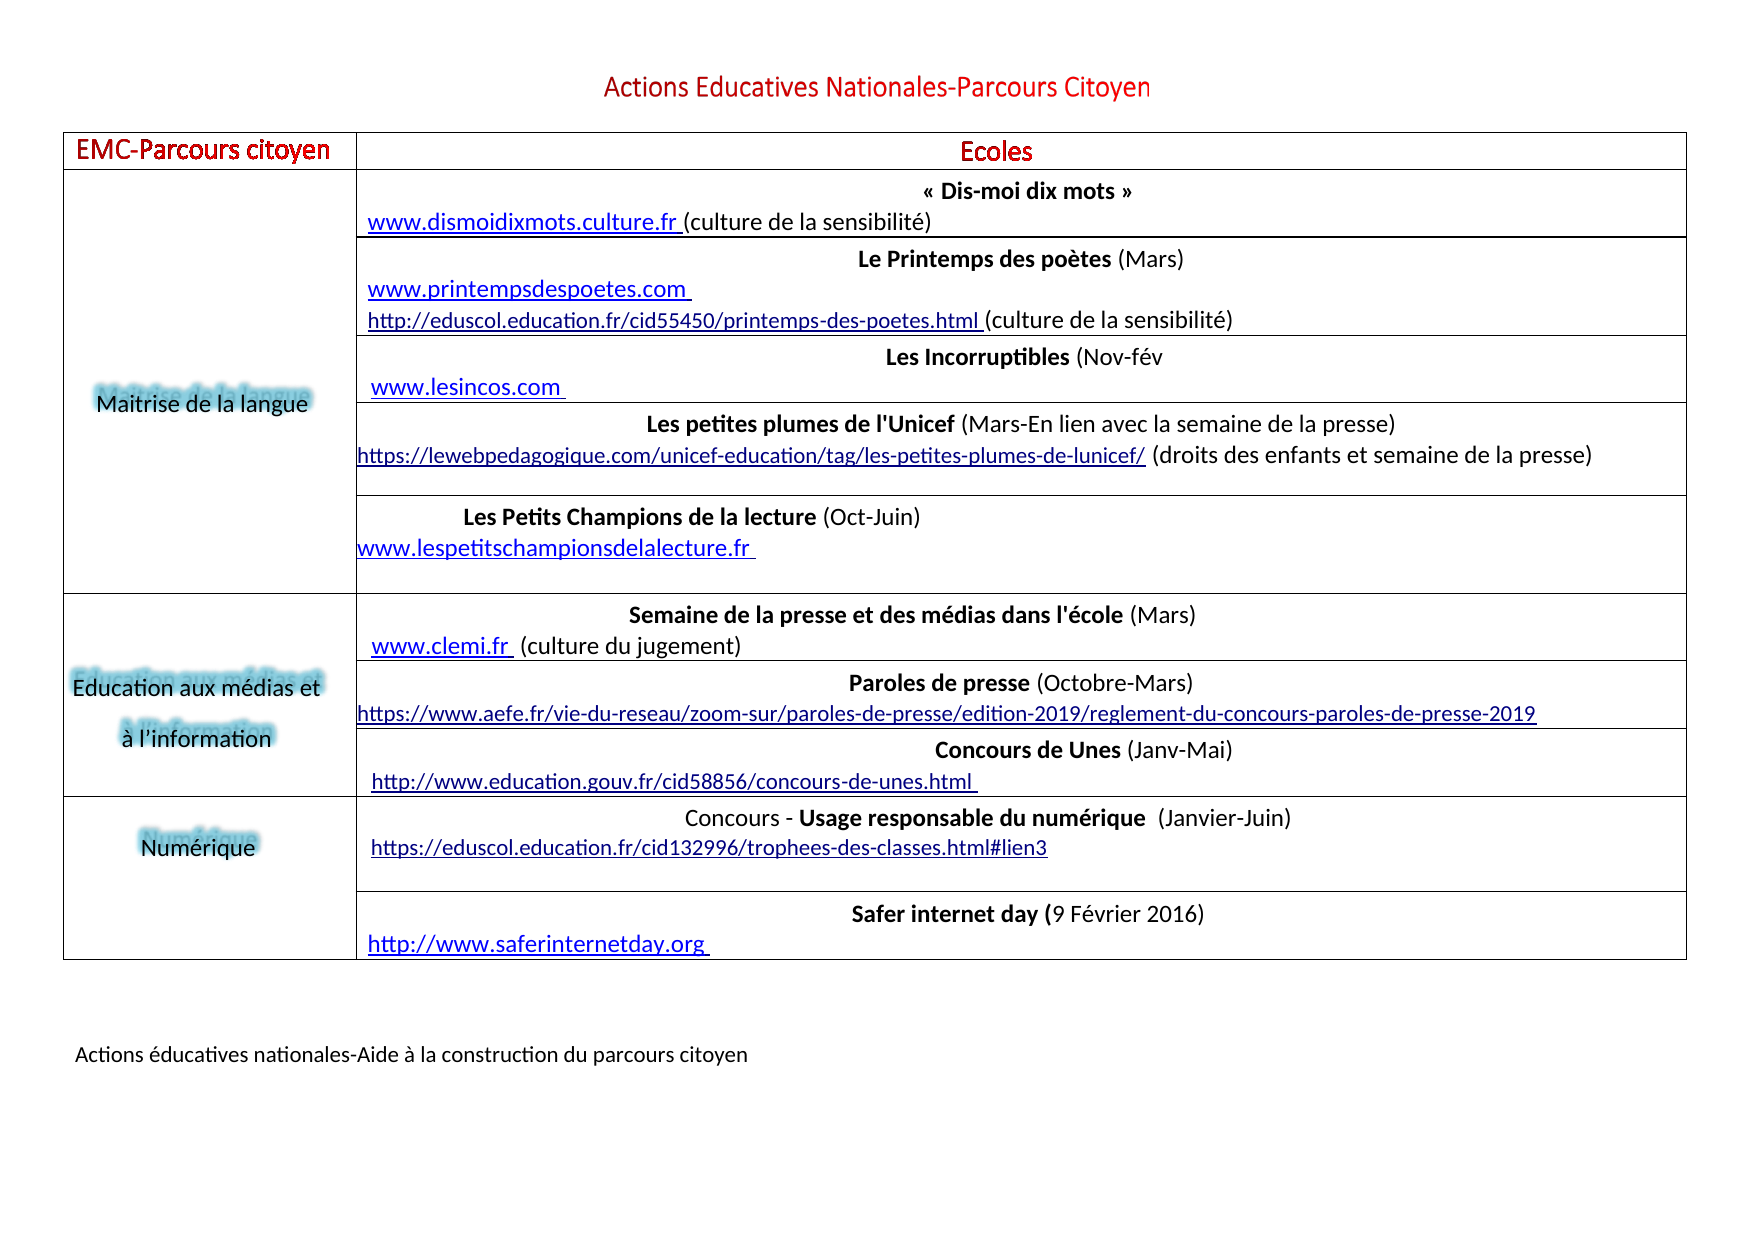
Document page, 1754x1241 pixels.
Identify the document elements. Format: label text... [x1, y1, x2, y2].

table_cell Les petites plumes de l'Unicef (Mars-En lien avec la semaine de la presse) https://lewebpedagogique.com/unicef-education/tag/les-petites-plumes-de-lunicef/ (droits des enfants et semaine de la presse) [357, 403, 1686, 494]
table_cell Le Printemps des poètes (Mars) www.printempsdespoetes.com http://eduscol.education.fr/cid55450/printemps-des-poetes.html (culture de la sensibilité) [357, 238, 1686, 334]
table_cell Safer internet day (9 Février 2016) http://www.saferinternetday.org [357, 892, 1686, 959]
table_cell [64, 170, 356, 593]
table_header [357, 133, 1686, 169]
table_cell « Dis-moi dix mots » www.dismoidixmots.culture.fr (culture de la sensibilité) [357, 170, 1686, 236]
table_cell Les Incorruptibles (Nov-fév www.lesincos.com [357, 336, 1686, 402]
table_header [64, 133, 356, 169]
table_cell Semaine de la presse et des médias dans l'école (Mars) www.clemi.fr (culture du jugement) [357, 594, 1686, 660]
table_cell [64, 594, 356, 796]
table_cell Concours - Usage responsable du numérique (Janvier-Juin) https://eduscol.education.fr/cid132996/trophees-des-classes.html#lien3 [357, 797, 1686, 891]
table_cell Paroles de presse (Octobre-Mars) https://www.aefe.fr/vie-du-reseau/zoom-sur/paroles-de-presse/edition-2019/reglement-du-concours-paroles-de-presse-2019 [357, 661, 1686, 728]
table_cell Concours de Unes (Janv-Mai) http://www.education.gouv.fr/cid58856/concours-de-unes.html [357, 729, 1686, 796]
table_cell Les Petits Champions de la lecture (Oct-Juin) www.lespetitschampionsdelalecture.fr [357, 496, 1686, 593]
table_cell [64, 797, 356, 959]
